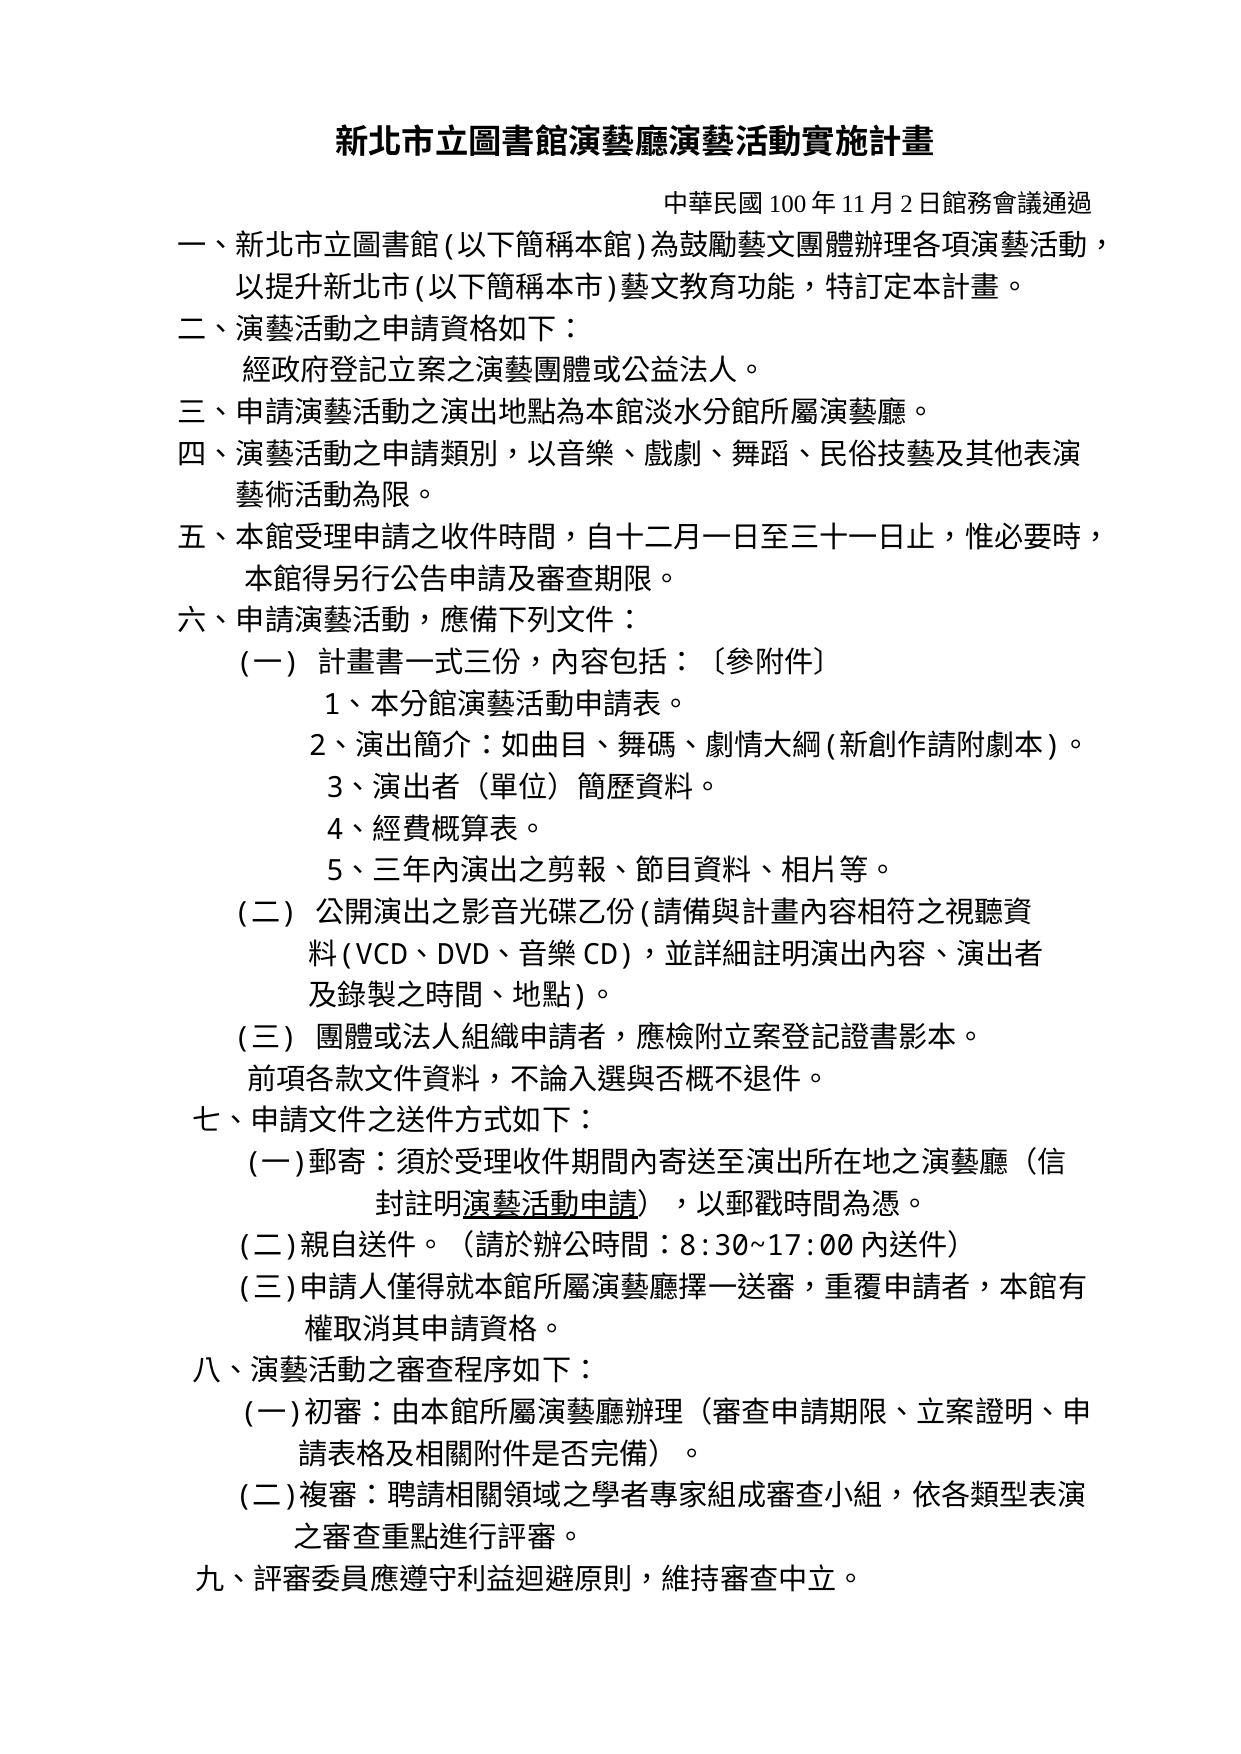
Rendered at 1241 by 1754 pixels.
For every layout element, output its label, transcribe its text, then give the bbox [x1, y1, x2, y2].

text (二)親自送件。（請於辦公時間：8:30~17:00內送件） [177, 1222, 1092, 1264]
text 二、演藝活動之申請資格如下： [177, 306, 1092, 347]
text 六、申請演藝活動，應備下列文件： [177, 597, 1092, 639]
text 四、演藝活動之申請類別，以音樂、戲劇、舞蹈、民俗技藝及其他表演藝術活動為限。 [177, 431, 1092, 514]
text 5、三年內演出之剪報、節目資料、相片等。 [177, 847, 1092, 889]
text (一)郵寄：須於受理收件期間內寄送至演出所在地之演藝廳（信封註明演藝活動申請），以郵戳時間為憑。 [192, 1139, 1092, 1222]
text 經政府登記立案之演藝團體或公益法人。 [227, 347, 1092, 389]
text 三、申請演藝活動之演出地點為本館淡水分館所屬演藝廳。 [177, 389, 1092, 431]
text (二)複審：聘請相關領域之學者專家組成審查小組，依各類型表演之審查重點進行評審。 [235, 1472, 1092, 1556]
text (一) 計畫書一式三份，內容包括：〔參附件〕 [177, 639, 1092, 681]
text 新北市立圖書館演藝廳演藝活動實施計畫 [177, 97, 1092, 160]
text 2、演出簡介：如曲目、舞碼、劇情大綱(新創作請附劇本)。 [265, 722, 1092, 764]
text 料(VCD、DVD、音樂CD)，並詳細註明演出內容、演出者 [177, 931, 1092, 972]
text 五、本館受理申請之收件時間，自十二月一日至三十一日止，惟必要時，本館得另行公告申請及審查期限。 [177, 514, 1092, 597]
text 3、演出者（單位）簡歷資料。 [177, 764, 1092, 806]
text 及錄製之時間、地點)。 [177, 972, 1092, 1014]
text 一、新北市立圖書館(以下簡稱本館)為鼓勵藝文團體辦理各項演藝活動，以提升新北市(以下簡稱本市)藝文教育功能，特訂定本計畫。 [177, 222, 1092, 306]
text 前項各款文件資料，不論入選與否概不退件。 [177, 1056, 1092, 1097]
text 4、經費概算表。 [177, 806, 1092, 847]
text (三) 團體或法人組織申請者，應檢附立案登記證書影本。 [177, 1014, 1092, 1056]
text (一)初審：由本館所屬演藝廳辦理（審查申請期限、立案證明、申請表格及相關附件是否完備）。 [240, 1389, 1092, 1472]
text (二) 公開演出之影音光碟乙份(請備與計畫內容相符之視聽資 [177, 889, 1092, 931]
text 1、本分館演藝活動申請表。 [177, 681, 1092, 722]
text 中華民國100年11月2日館務會議通過 [177, 160, 1092, 222]
text 七、申請文件之送件方式如下： [177, 1097, 1092, 1139]
text 八、演藝活動之審查程序如下： [177, 1347, 1092, 1389]
text (三)申請人僅得就本館所屬演藝廳擇一送審，重覆申請者，本館有權取消其申請資格。 [235, 1264, 1092, 1347]
text 九、評審委員應遵守利益迴避原則，維持審查中立。 [177, 1556, 1092, 1597]
